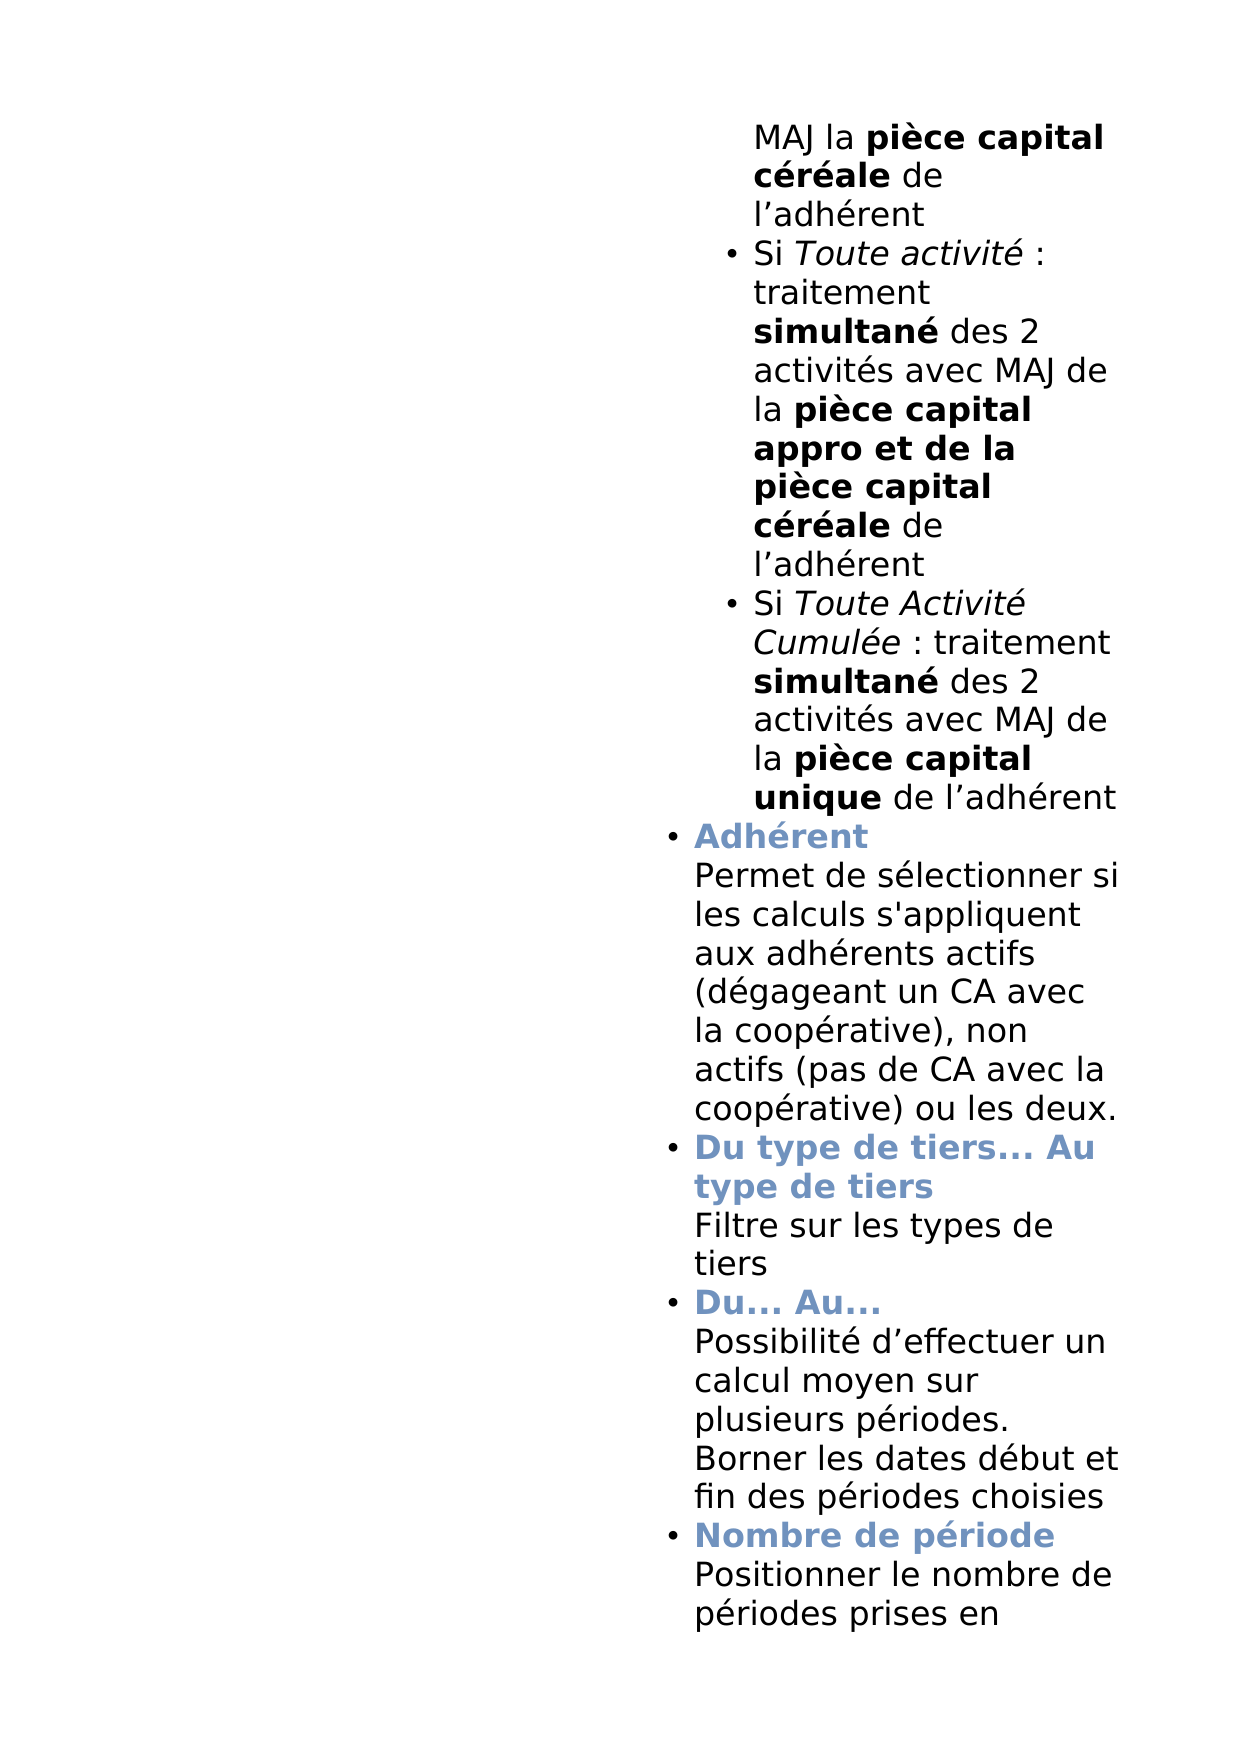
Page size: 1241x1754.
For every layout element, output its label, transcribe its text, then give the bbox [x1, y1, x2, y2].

table_header MAJ la pièce capital céréale de l’adhérent Si Toute activité : traitement simultané des 2 activités avec MAJ de la pièce capital appro et de la pièce capital céréale de l’adhérent Si Toute Activité Cumulée : traitement simultané des 2 activités avec MAJ de la pièce capital unique de l’adhérent Adhérent Permet de sélectionner si les calculs s'appliquent aux adhérents actifs (dégageant un CA avec la coopérative), non actifs (pas de CA avec la coopérative) ou les deux. Du type de tiers... Au type de tiers Filtre sur les types de tiers Du... Au... Possibilité d’effectuer un calcul moyen sur plusieurs périodes. Borner les dates début et fin des périodes choisies Nombre de période Positionner le nombre de périodes prises en [620, 118, 1122, 1633]
table_header [118, 118, 620, 1633]
